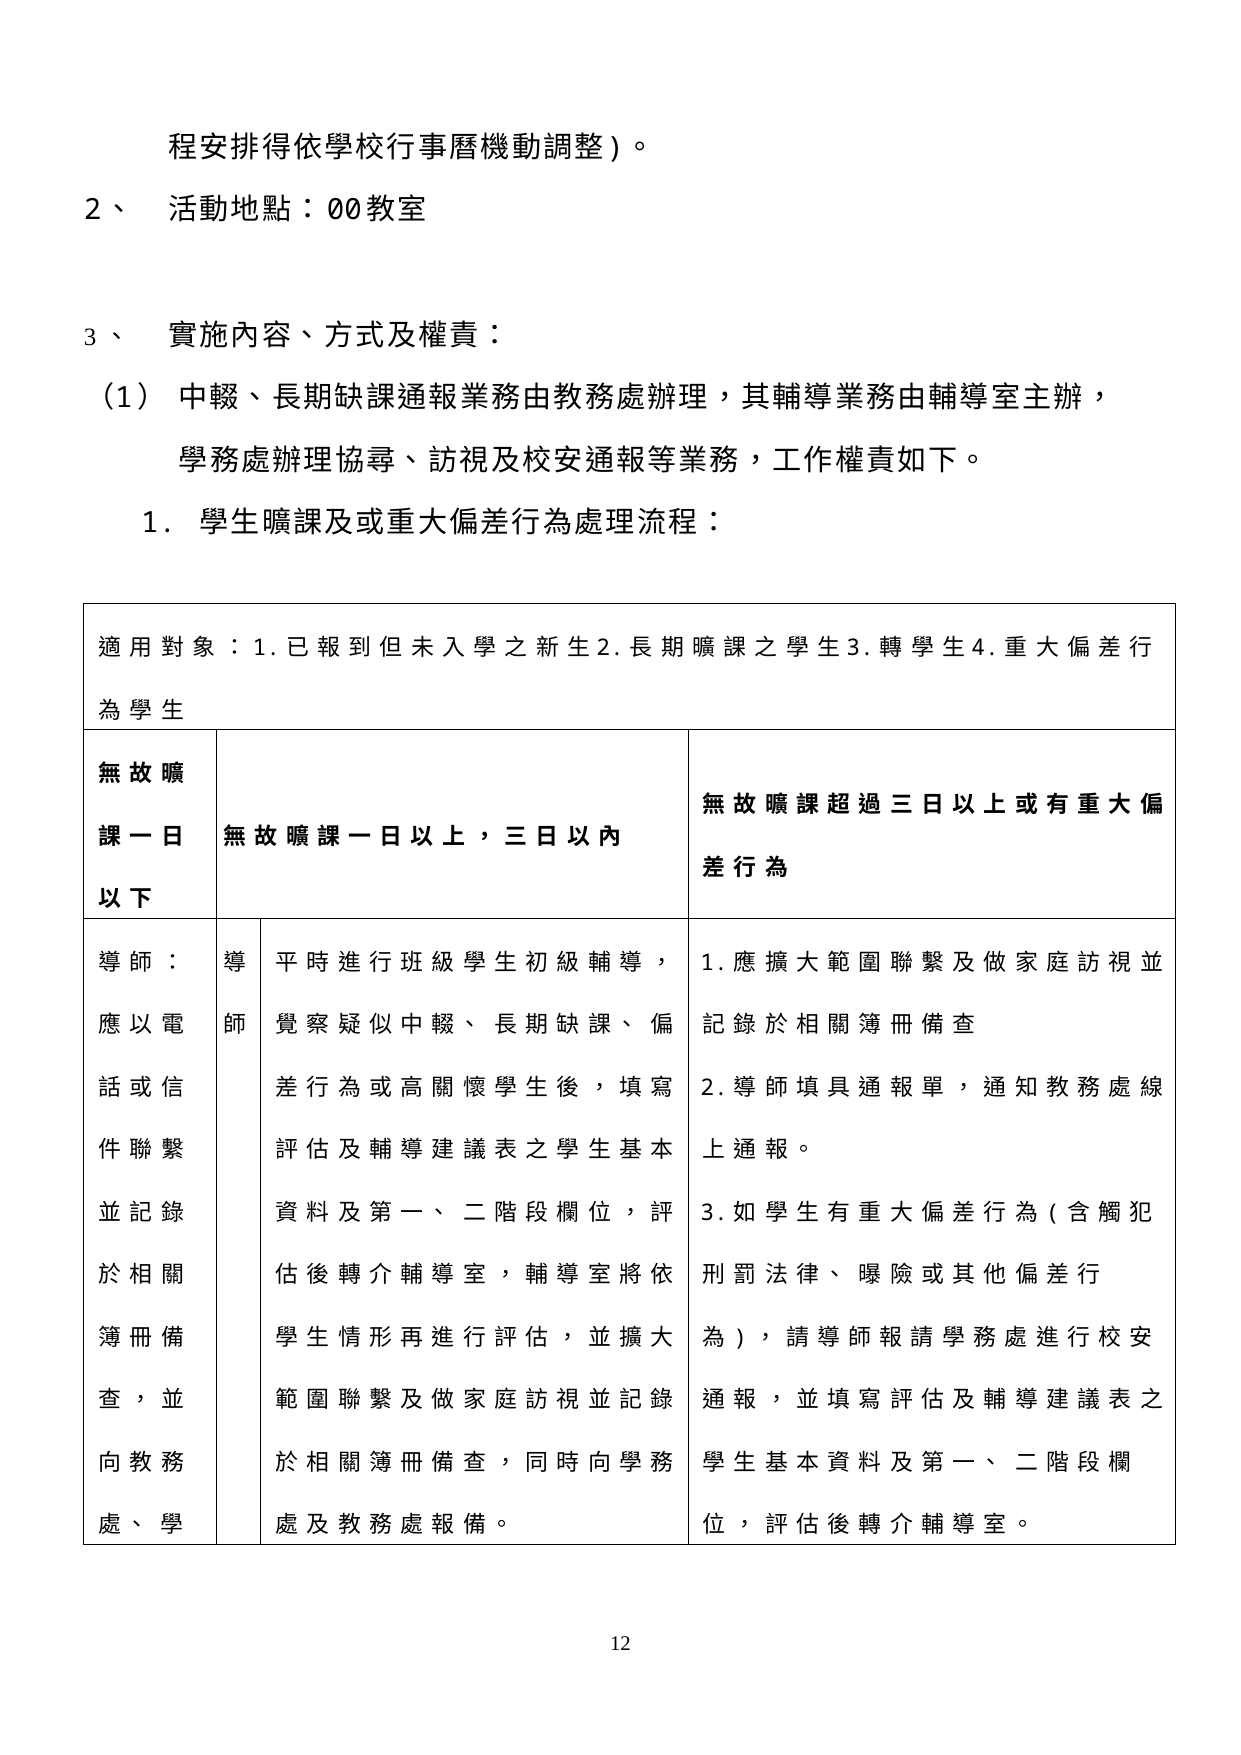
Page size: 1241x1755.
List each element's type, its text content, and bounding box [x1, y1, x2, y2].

table_cell 無故曠課超過三日以上或有重大偏差行為 [689, 730, 1175, 918]
list 中輟、長期缺課通報業務由教務處辦理，其輔導業務由輔導室主辦，學務處辦理協尋、訪視及校安通報等業務，工作權責如下。 [84, 353, 1107, 478]
table_header 適用對象：1.已報到但未入學之新生2.長期曠課之學生3.轉學生4.重大偏差行為學生 [84, 604, 1175, 729]
list 活動地點：00教室 [84, 166, 1157, 228]
table_cell 無故曠課一日以下 [84, 730, 216, 918]
text 1. 學生曠課及或重大偏差行為處理流程： [134, 478, 1157, 541]
table_cell 1.應擴大範圍聯繫及做家庭訪視並記錄於相關簿冊備查 2.導師填具通報單，通知教務處線上通報。 3.如學生有重大偏差行為(含觸犯刑罰法律、曝險或其他偏差行為)，請導師報請學務處進行校安通報，並填寫評估及輔導建議表之學生基本資料及第一、二階段欄位，評估後轉介輔導室。 [689, 919, 1175, 1544]
table_cell 平時進行班級學生初級輔導，覺察疑似中輟、長期缺課、偏差行為或高關懷學生後，填寫評估及輔導建議表之學生基本資料及第一、二階段欄位，評估後轉介輔導室，輔導室將依學生情形再進行評估，並擴大範圍聯繫及做家庭訪視並記錄於相關簿冊備查，同時向學務處及教務處報備。 [261, 919, 688, 1544]
table_cell 導師 [217, 919, 260, 1544]
table_cell 導師：應以電話或信件聯繫並記錄於相關簿冊備查，並向教務處、學 [84, 919, 216, 1544]
list 程安排得依學校行事曆機動調整)。 [84, 103, 1157, 166]
table_cell 無故曠課一日以上，三日以內 [217, 730, 688, 918]
list 實施內容、方式及權責： [84, 291, 1157, 353]
